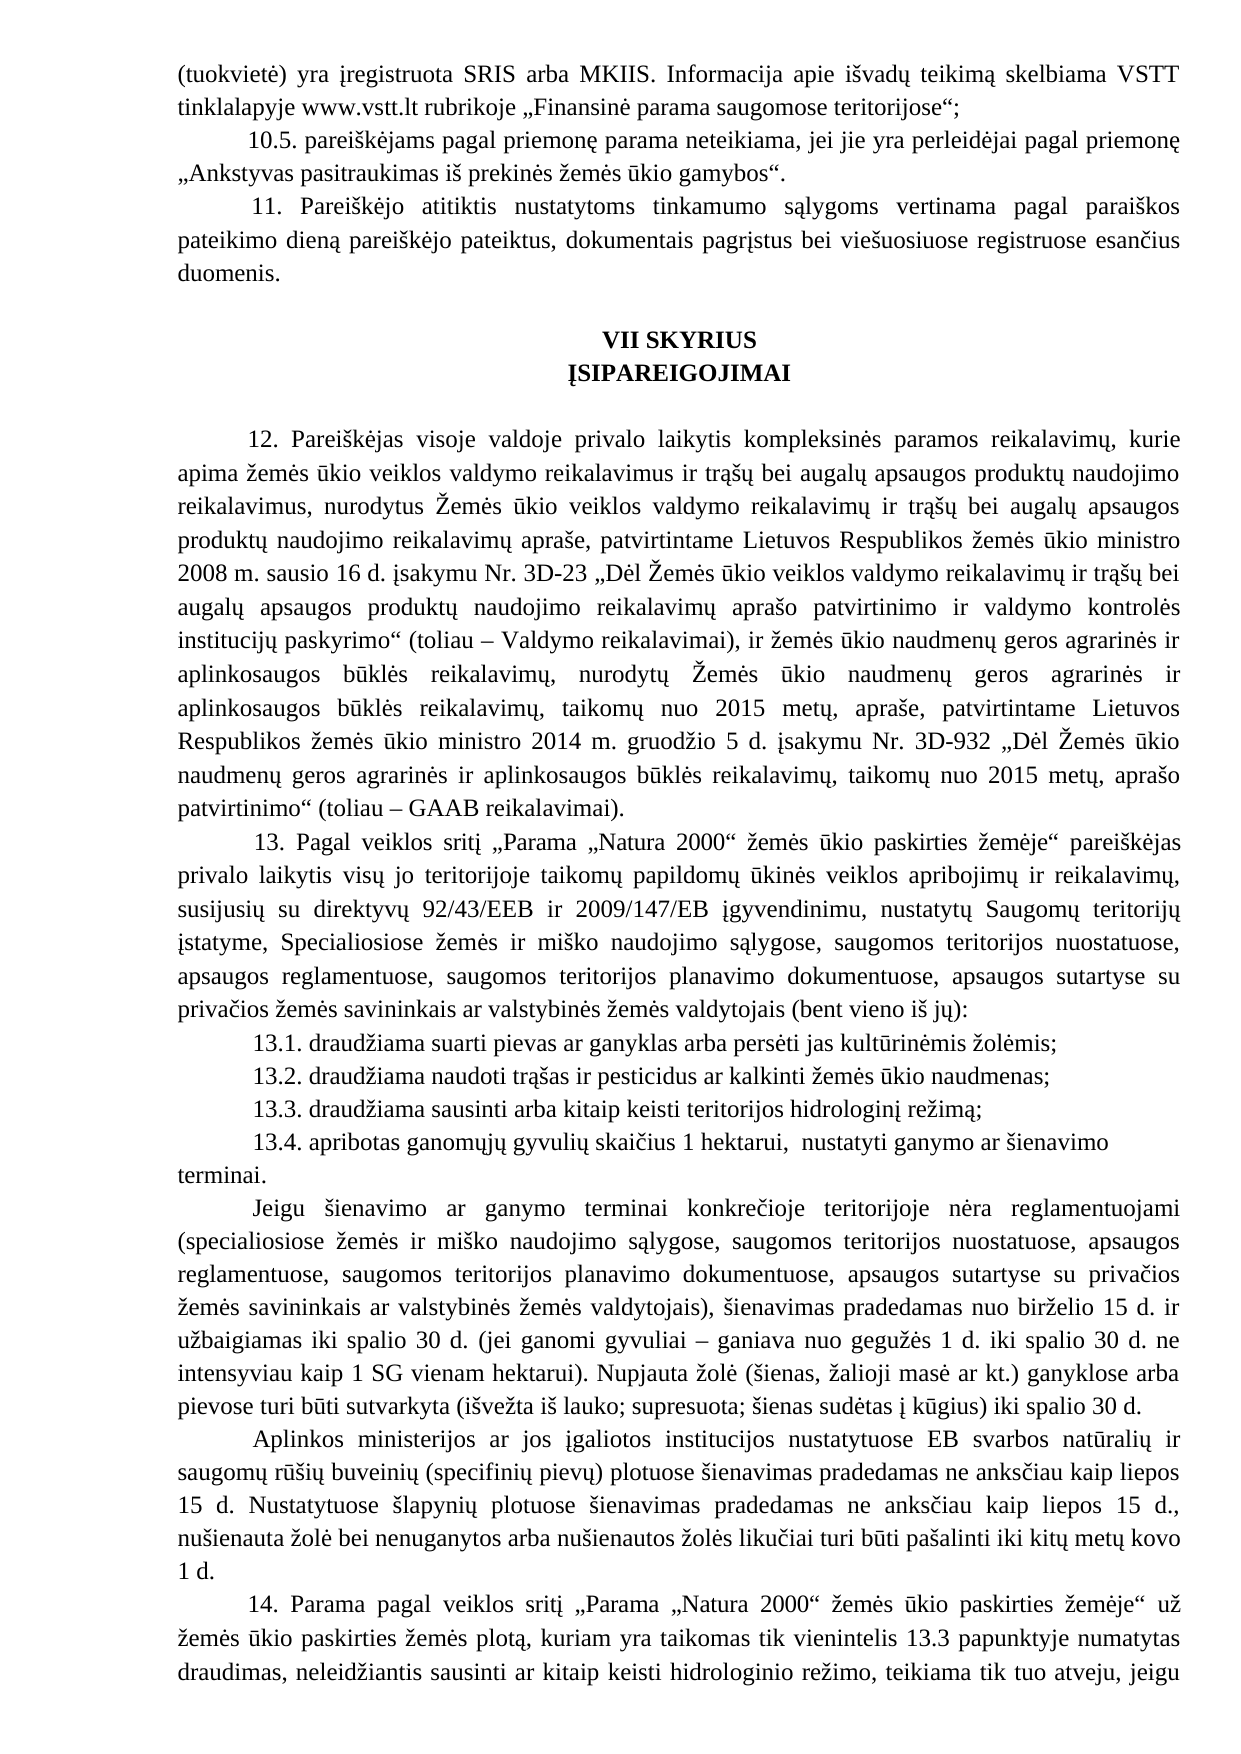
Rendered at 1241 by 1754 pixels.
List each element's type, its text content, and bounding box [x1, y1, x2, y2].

text 12. Pareiškėjas visoje valdoje privalo laikytis kompleksinės paramos reikalavimų, kurie apima žemės ūkio veiklos valdymo reikalavimus ir trąšų bei augalų apsaugos produktų naudojimo reikalavimus, nurodytus Žemės ūkio veiklos valdymo reikalavimų ir trąšų bei augalų apsaugos produktų naudojimo reikalavimų apraše, patvirtintame Lietuvos Respublikos žemės ūkio ministro 2008 m. sausio 16 d. įsakymu Nr. 3D-23 „Dėl Žemės ūkio veiklos valdymo reikalavimų ir trąšų bei augalų apsaugos produktų naudojimo reikalavimų aprašo patvirtinimo ir valdymo kontrolės institucijų paskyrimo“ (toliau – Valdymo reikalavimai), ir žemės ūkio naudmenų geros agrarinės ir aplinkosaugos būklės reikalavimų, nurodytų Žemės ūkio naudmenų geros agrarinės ir aplinkosaugos būklės reikalavimų, taikomų nuo 2015 metų, apraše, patvirtintame Lietuvos Respublikos žemės ūkio ministro 2014 m. gruodžio 5 d. įsakymu Nr. 3D-932 „Dėl Žemės ūkio naudmenų geros agrarinės ir aplinkosaugos būklės reikalavimų, taikomų nuo 2015 metų, aprašo patvirtinimo“ (toliau – GAAB reikalavimai). [177, 424, 1181, 822]
text 13.1. draudžiama suarti pievas ar ganyklas arba persėti jas kultūrinėmis žolėmis; [177, 1028, 1181, 1057]
text 14. Parama pagal veiklos sritį „Parama „Natura 2000“ žemės ūkio paskirties žemėje“ už žemės ūkio paskirties žemės plotą, kuriam yra taikomas tik vienintelis 13.3 papunktyje numatytas draudimas, neleidžiantis sausinti ar kitaip keisti hidrologinio režimo, teikiama tik tuo atveju, jeigu [177, 1589, 1181, 1685]
text Aplinkos ministerijos ar jos įgaliotos institucijos nustatytuose EB svarbos natūralių ir saugomų rūšių buveinių (specifinių pievų) plotuose šienavimas pradedamas ne anksčiau kaip liepos 15 d. Nustatytuose šlapynių plotuose šienavimas pradedamas ne anksčiau kaip liepos 15 d., nušienauta žolė bei nenuganytos arba nušienautos žolės likučiai turi būti pašalinti iki kitų metų kovo 1 d. [177, 1424, 1181, 1585]
text VII SKYRIUS [177, 325, 1181, 354]
text 11. Pareiškėjo atitiktis nustatytoms tinkamumo sąlygoms vertinama pagal paraiškos pateikimo dieną pareiškėjo pateiktus, dokumentais pagrįstus bei viešuosiuose registruose esančius duomenis. [177, 191, 1181, 287]
text 13. Pagal veiklos sritį „Parama „Natura 2000“ žemės ūkio paskirties žemėje“ pareiškėjas privalo laikytis visų jo teritorijoje taikomų papildomų ūkinės veiklos apribojimų ir reikalavimų, susijusių su direktyvų 92/43/EEB ir 2009/147/EB įgyvendinimu, nustatytų Saugomų teritorijų įstatyme, Specialiosiose žemės ir miško naudojimo sąlygose, saugomos teritorijos nuostatuose, apsaugos reglamentuose, saugomos teritorijos planavimo dokumentuose, apsaugos sutartyse su privačios žemės savininkais ar valstybinės žemės valdytojais (bent vieno iš jų): [177, 827, 1181, 1023]
text 10.5. pareiškėjams pagal priemonę parama neteikiama, jei jie yra perleidėjai pagal priemonę „Ankstyvas pasitraukimas iš prekinės žemės ūkio gamybos“. [177, 125, 1181, 187]
text (tuokvietė) yra įregistruota SRIS arba MKIIS. Informacija apie išvadų teikimą skelbiama VSTT tinklalapyje www.vstt.lt rubrikoje „Finansinė parama saugomose teritorijose“; [177, 59, 1181, 121]
text ĮSIPAREIGOJIMAI [177, 358, 1181, 387]
text Jeigu šienavimo ar ganymo terminai konkrečioje teritorijoje nėra reglamentuojami (specialiosiose žemės ir miško naudojimo sąlygose, saugomos teritorijos nuostatuose, apsaugos reglamentuose, saugomos teritorijos planavimo dokumentuose, apsaugos sutartyse su privačios žemės savininkais ar valstybinės žemės valdytojais), šienavimas pradedamas nuo birželio 15 d. ir užbaigiamas iki spalio 30 d. (jei ganomi gyvuliai – ganiava nuo gegužės 1 d. iki spalio 30 d. ne intensyviau kaip 1 SG vienam hektarui). Nupjauta žolė (šienas, žalioji masė ar kt.) ganyklose arba pievose turi būti sutvarkyta (išvežta iš lauko; supresuota; šienas sudėtas į kūgius) iki spalio 30 d. [177, 1193, 1181, 1420]
text 13.2. draudžiama naudoti trąšas ir pesticidus ar kalkinti žemės ūkio naudmenas; [177, 1061, 1181, 1090]
text 13.4. apribotas ganomųjų gyvulių skaičius 1 hektarui, nustatyti ganymo ar šienavimo terminai. [177, 1127, 1181, 1189]
text 13.3. draudžiama sausinti arba kitaip keisti teritorijos hidrologinį režimą; [177, 1094, 1181, 1123]
